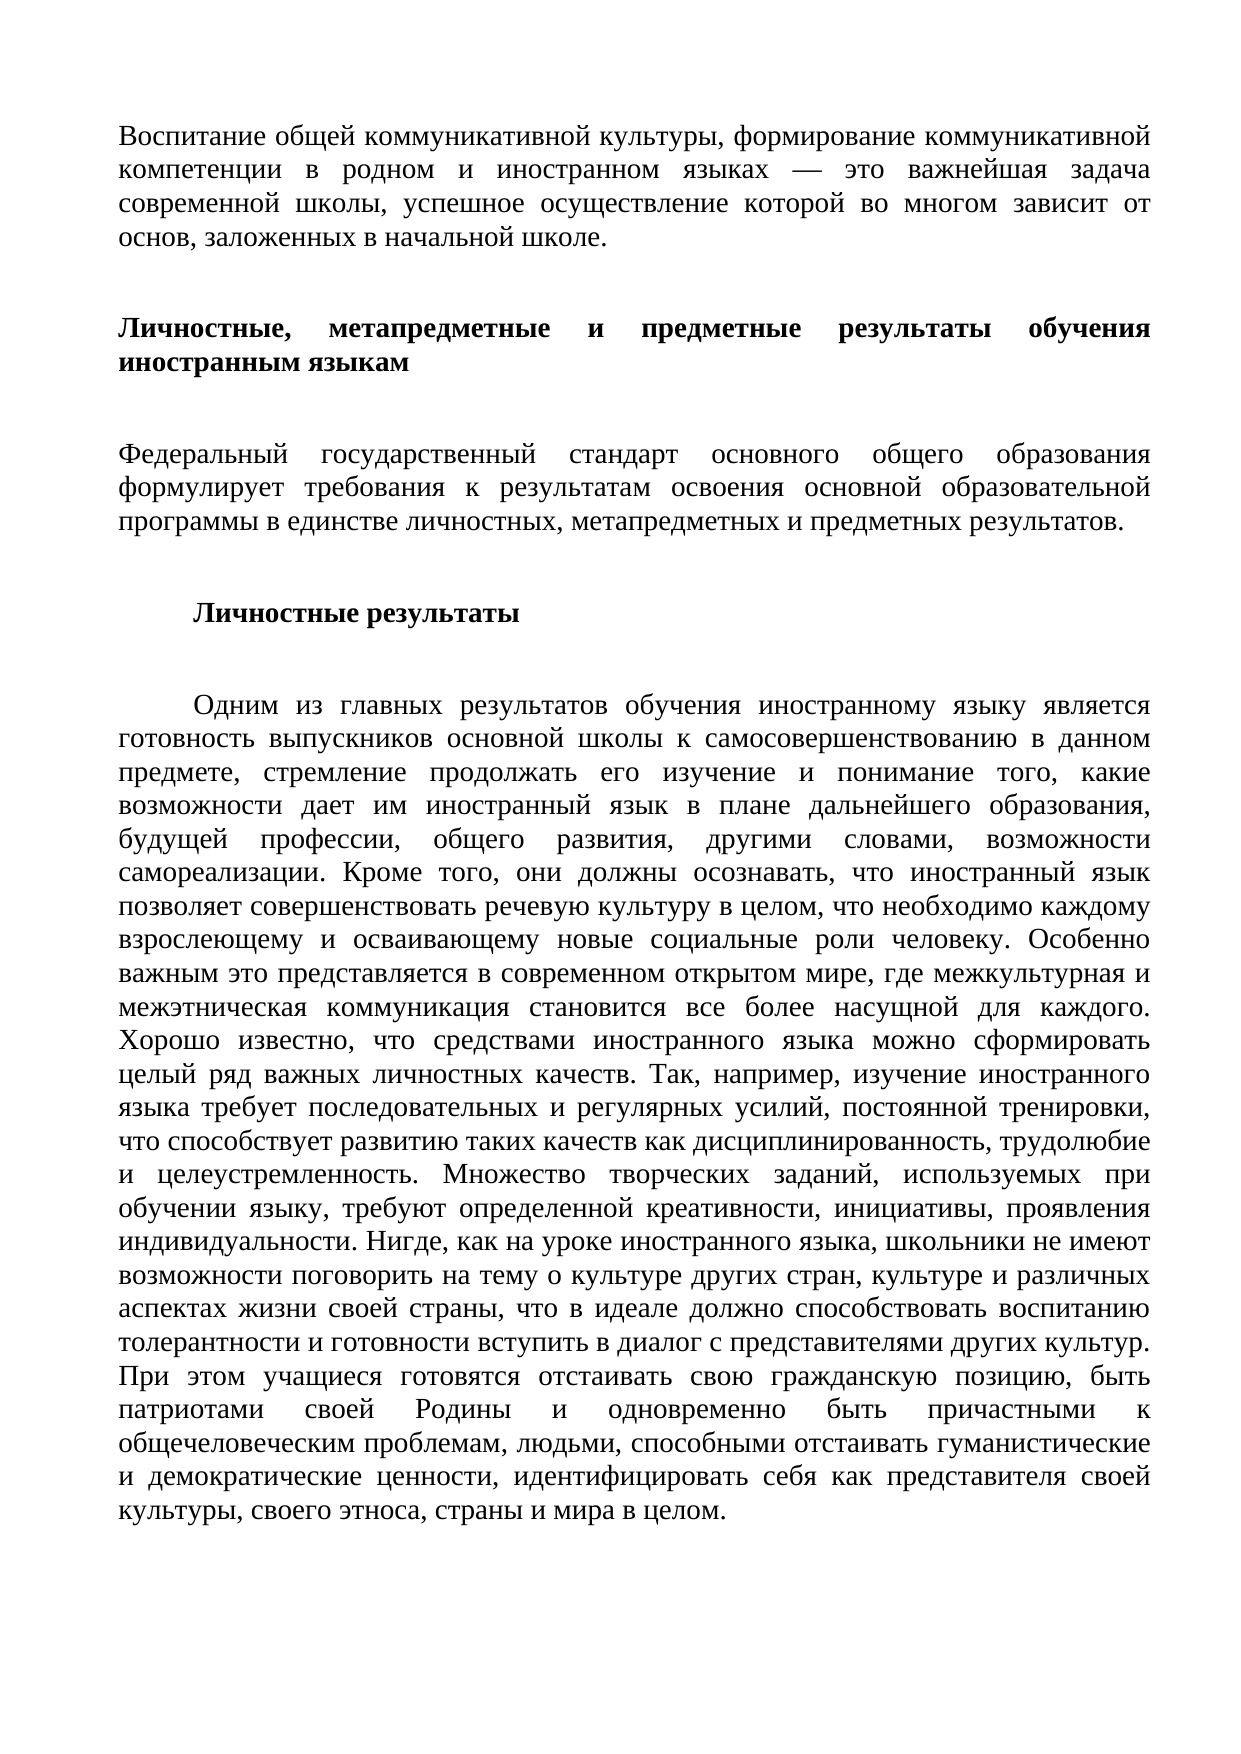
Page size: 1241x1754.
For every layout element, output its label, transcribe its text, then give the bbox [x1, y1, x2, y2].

text Личностные результаты [118, 595, 1152, 628]
text Личностные, метапредметные и предметные результаты обучения иностранным языкам [118, 311, 1152, 378]
text Федеральный государственный стандарт основного общего образования формулирует требования к результатам освоения основной образовательной программы в единстве личностных, метапредметных и предметных результатов. [118, 436, 1152, 537]
text Одним из главных результатов обучения иностранному языку является готовность выпускников основной школы к самосовершенствованию в данном предмете, стремление продолжать его изучение и понимание того, какие возможности дает им иностранный язык в плане дальнейшего образования, будущей профессии, общего развития, другими словами, возможности самореализации. Кроме того, они должны осознавать, что иностранный язык позволяет совершенствовать речевую культуру в целом, что необходимо каждому взрослеющему и осваивающему новые социальные роли человеку. Особенно важным это представляется в современном открытом мире, где межкультурная и межэтническая коммуникация становится все более насущной для каждого. Хорошо известно, что средствами иностранного языка можно сформировать целый ряд важных личностных качеств. Так, например, изучение иностранного языка требует последовательных и регулярных усилий, постоянной тренировки, что способствует развитию таких качеств как дисциплинированность, трудолюбие и целеустремленность. Множество творческих заданий, используемых при обучении языку, требуют определенной креативности, инициативы, проявления индивидуальности. Нигде, как на уроке иностранного языка, школьники не имеют возможности поговорить на тему о культуре других стран, культуре и различных аспектах жизни своей страны, что в идеале должно способствовать воспитанию толерантности и готовности вступить в диалог с представителями других культур. При этом учащиеся готовятся отстаивать свою гражданскую позицию, быть патриотами своей Родины и одновременно быть причастными к общечеловеческим проблемам, людьми, способными отстаивать гуманистические и демократические ценности, идентифицировать себя как представителя своей культуры, своего этноса, страны и мира в целом. [118, 687, 1152, 1525]
text Воспитание общей коммуникативной культуры, формирование коммуникативной компетенции в родном и иностранном языках — это важнейшая задача современной школы, успешное осуществление которой во многом зависит от основ, заложенных в начальной школе. [118, 118, 1152, 252]
